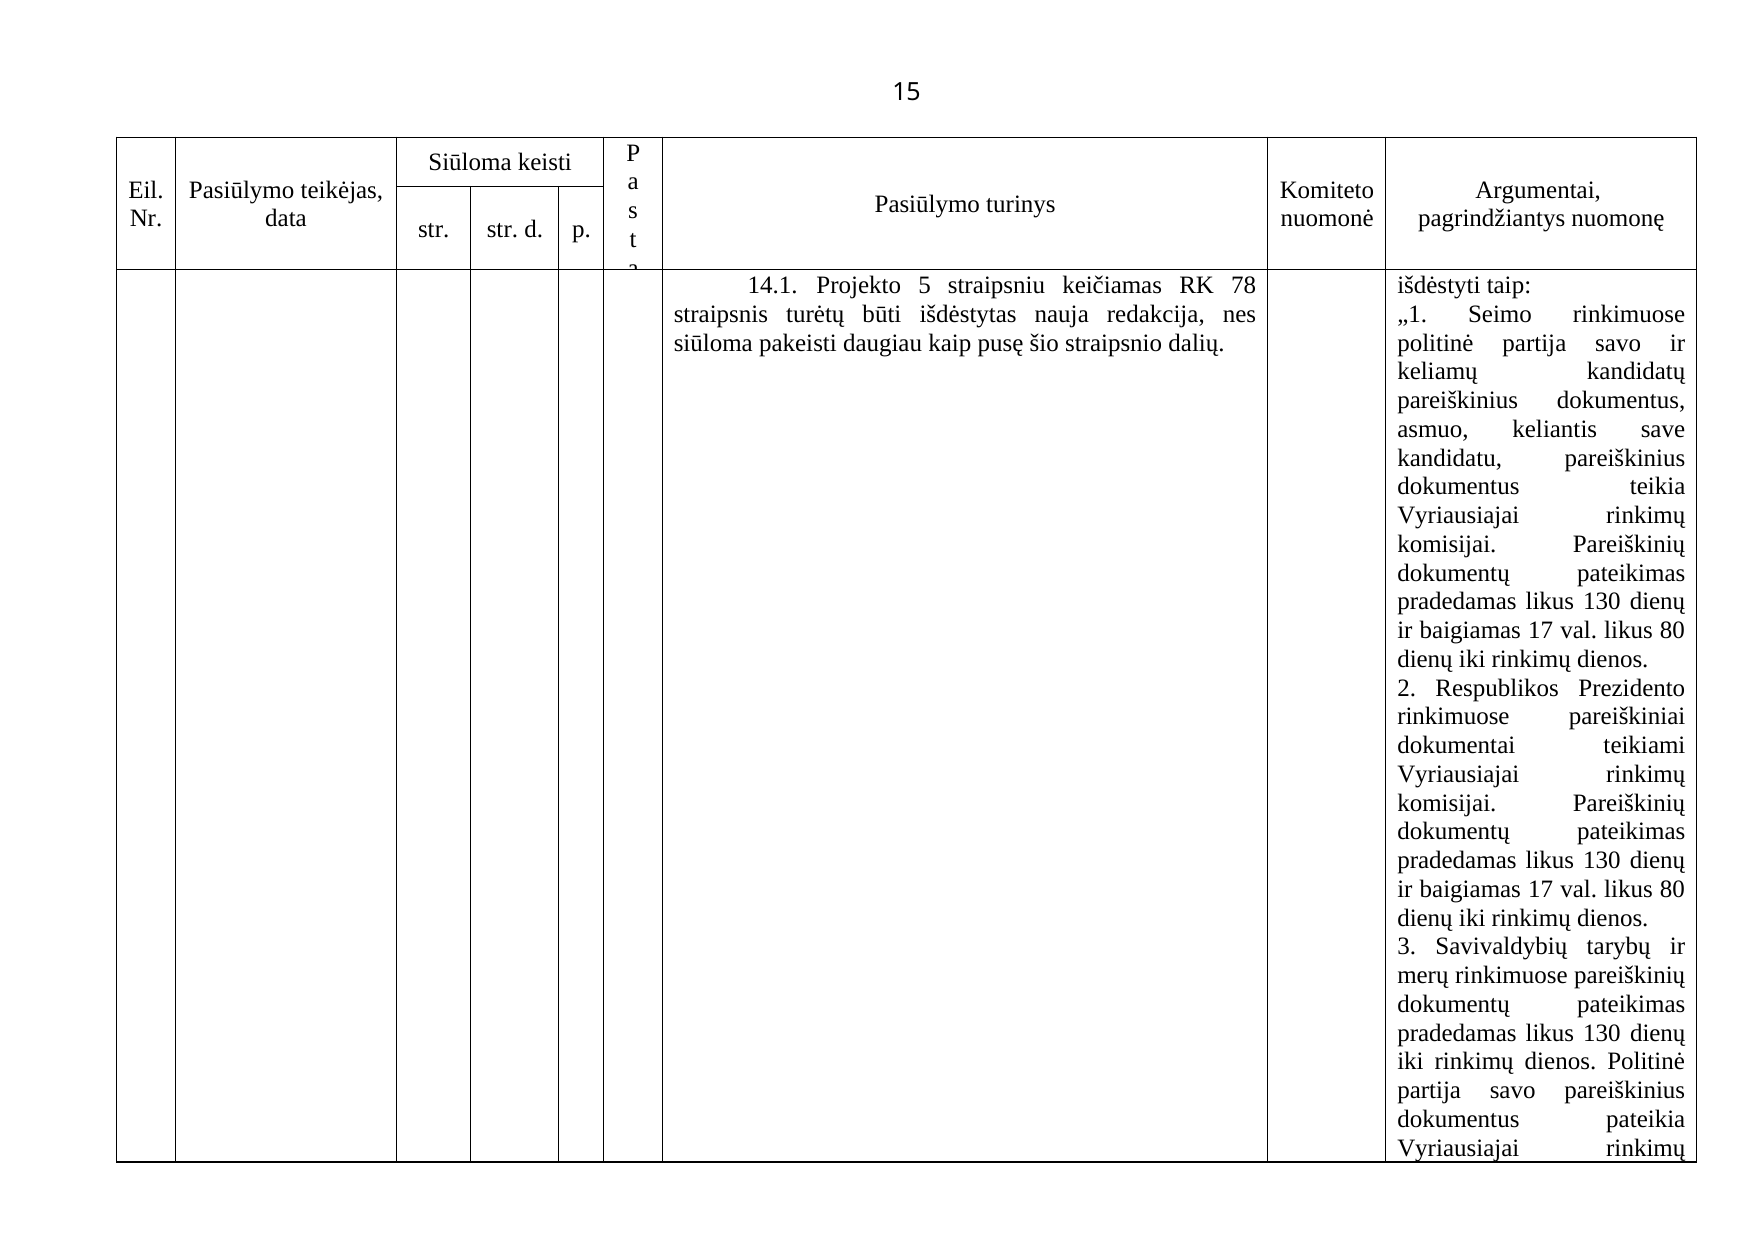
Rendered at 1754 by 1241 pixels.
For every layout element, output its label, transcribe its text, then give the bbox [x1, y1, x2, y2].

table_header Eil. Nr. [117, 138, 175, 269]
table_cell p. [559, 187, 603, 269]
table_header Komiteto nuomonė [1268, 138, 1385, 269]
table_cell išdėstyti taip: „1. Seimo rinkimuose politinė partija savo ir keliamų kandidatų pareiškinius dokumentus, asmuo, keliantis save kandidatu, pareiškinius dokumentus teikia Vyriausiajai rinkimų komisijai. Pareiškinių dokumentų pateikimas pradedamas likus 130 dienų ir baigiamas 17 val. likus 80 dienų iki rinkimų dienos. 2. Respublikos Prezidento rinkimuose pareiškiniai dokumentai teikiami Vyriausiajai rinkimų komisijai. Pareiškinių dokumentų pateikimas pradedamas likus 130 dienų ir baigiamas 17 val. likus 80 dienų iki rinkimų dienos. 3. Savivaldybių tarybų ir merų rinkimuose pareiškinių dokumentų pateikimas pradedamas likus 130 dienų iki rinkimų dienos. Politinė partija savo pareiškinius dokumentus pateikia Vyriausiajai rinkimų [1386, 270, 1696, 1161]
table_cell str. [397, 187, 470, 269]
table_cell [1268, 270, 1385, 1161]
table_cell [397, 270, 470, 1161]
table_cell [471, 270, 558, 1161]
table_header Argumentai, pagrindžiantys nuomonę [1386, 138, 1696, 269]
table_header Pasiūlymo turinys [663, 138, 1267, 269]
table_header Pastabos [604, 138, 662, 269]
table_cell str. d. [471, 187, 558, 269]
table_cell [604, 270, 662, 1161]
table_cell [559, 270, 603, 1161]
table_header Pasiūlymo teikėjas, data [176, 138, 396, 269]
table_cell [117, 270, 175, 1161]
table_header Siūloma keisti [397, 138, 603, 186]
table_cell [176, 270, 396, 1161]
table_cell 14.1. Projekto 5 straipsniu keičiamas RK 78 straipsnis turėtų būti išdėstytas nauja redakcija, nes siūloma pakeisti daugiau kaip pusę šio straipsnio dalių. [663, 270, 1267, 1161]
